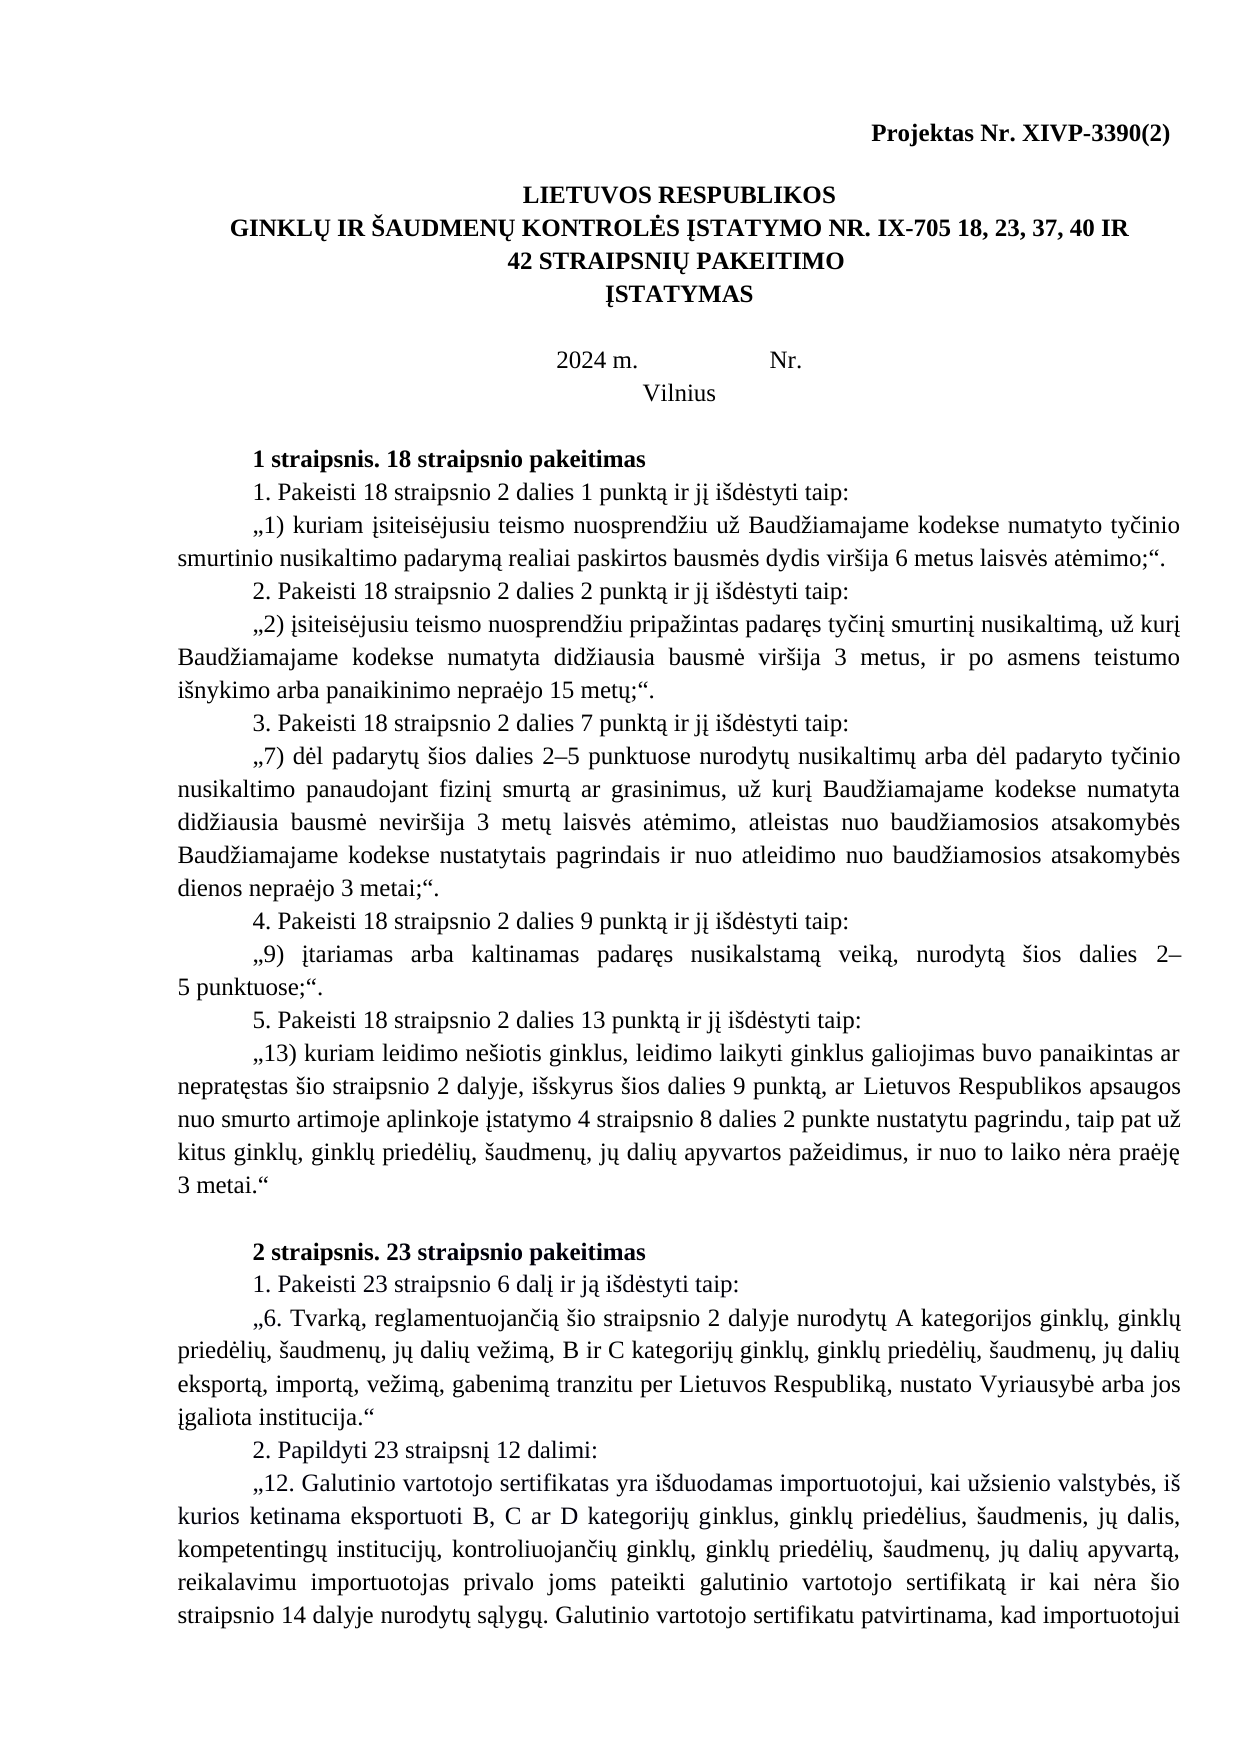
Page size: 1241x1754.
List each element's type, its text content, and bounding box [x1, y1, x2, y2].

text LIETUVOS RESPUBLIKOS [177, 180, 1181, 209]
text 1 straipsnis. 18 straipsnio pakeitimas [177, 444, 1181, 473]
text „13) kuriam leidimo nešiotis ginklus, leidimo laikyti ginklus galiojimas buvo panaikintas ar nepratęstas šio straipsnio 2 dalyje, išskyrus šios dalies 9 punktą, ar Lietuvos Respublikos apsaugos nuo smurto artimoje aplinkoje įstatymo 4 straipsnio 8 dalies 2 punkte nustatytu pagrindu, taip pat už kitus ginklų, ginklų priedėlių, šaudmenų, jų dalių apyvartos pažeidimus, ir nuo to laiko nėra praėję 3 metai.“ [177, 1038, 1181, 1199]
text 1. Pakeisti 18 straipsnio 2 dalies 1 punktą ir jį išdėstyti taip: [177, 477, 1181, 506]
text 2. Papildyti 23 straipsnį 12 dalimi: [177, 1435, 1181, 1463]
text ĮSTATYMAS [177, 279, 1181, 308]
text 2. Pakeisti 18 straipsnio 2 dalies 2 punktą ir jį išdėstyti taip: [177, 576, 1181, 605]
text 2 straipsnis. 23 straipsnio pakeitimas [177, 1237, 1181, 1265]
text „2) įsiteisėjusiu teismo nuosprendžiu pripažintas padaręs tyčinį smurtinį nusikaltimą, už kurį Baudžiamajame kodekse numatyta didžiausia bausmė viršija 3 metus, ir po asmens teistumo išnykimo arba panaikinimo nepraėjo 15 metų;“. [177, 609, 1181, 704]
text GINKLŲ IR ŠAUDMENŲ KONTROLĖS ĮSTATYMO NR. IX-705 18, 23, 37, 40 ir 42 STRAIPSNIų PAKEITIMO [177, 213, 1181, 275]
text „9) įtariamas arba kaltinamas padaręs nusikalstamą veiką, nurodytą šios dalies 2–5 punktuose;“. [177, 939, 1181, 1001]
text Vilnius [177, 378, 1181, 407]
text 3. Pakeisti 18 straipsnio 2 dalies 7 punktą ir jį išdėstyti taip: [177, 708, 1181, 737]
text „1) kuriam įsiteisėjusiu teismo nuosprendžiu už Baudžiamajame kodekse numatyto tyčinio smurtinio nusikaltimo padarymą realiai paskirtos bausmės dydis viršija 6 metus laisvės atėmimo;“. [177, 510, 1181, 572]
text „7) dėl padarytų šios dalies 2–5 punktuose nurodytų nusikaltimų arba dėl padaryto tyčinio nusikaltimo panaudojant fizinį smurtą ar grasinimus, už kurį Baudžiamajame kodekse numatyta didžiausia bausmė neviršija 3 metų laisvės atėmimo, atleistas nuo baudžiamosios atsakomybės Baudžiamajame kodekse nustatytais pagrindais ir nuo atleidimo nuo baudžiamosios atsakomybės dienos nepraėjo 3 metai;“. [177, 741, 1181, 902]
text 1. Pakeisti 23 straipsnio 6 dalį ir ją išdėstyti taip: [177, 1269, 1181, 1298]
text 2024 m. Nr. [177, 345, 1181, 374]
text 5. Pakeisti 18 straipsnio 2 dalies 13 punktą ir jį išdėstyti taip: [177, 1005, 1181, 1034]
text 4. Pakeisti 18 straipsnio 2 dalies 9 punktą ir jį išdėstyti taip: [177, 906, 1181, 935]
text Projektas Nr. XIVP-3390(2) [340, 118, 1181, 147]
text „6. Tvarką, reglamentuojančią šio straipsnio 2 dalyje nurodytų A kategorijos ginklų, ginklų priedėlių, šaudmenų, jų dalių vežimą, B ir C kategorijų ginklų, ginklų priedėlių, šaudmenų, jų dalių eksportą, importą, vežimą, gabenimą tranzitu per Lietuvos Respubliką, nustato Vyriausybė arba jos įgaliota institucija.“ [177, 1303, 1181, 1430]
text „12. Galutinio vartotojo sertifikatas yra išduodamas importuotojui, kai užsienio valstybės, iš kurios ketinama eksportuoti B, C ar D kategorijų ginklus, ginklų priedėlius, šaudmenis, jų dalis, kompetentingų institucijų, kontroliuojančių ginklų, ginklų priedėlių, šaudmenų, jų dalių apyvartą, reikalavimu importuotojas privalo joms pateikti galutinio vartotojo sertifikatą ir kai nėra šio straipsnio 14 dalyje nurodytų sąlygų. Galutinio vartotojo sertifikatu patvirtinama, kad importuotojui [177, 1468, 1181, 1628]
